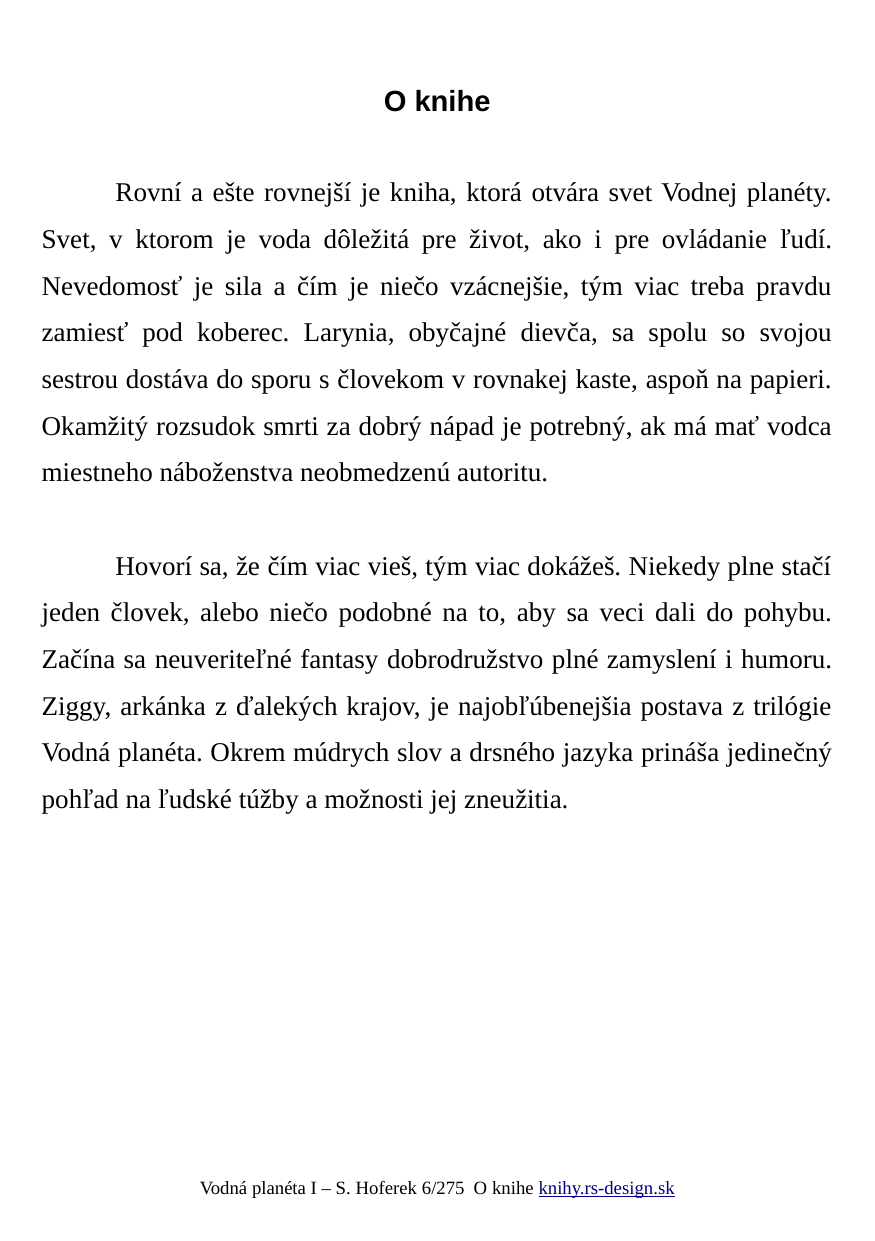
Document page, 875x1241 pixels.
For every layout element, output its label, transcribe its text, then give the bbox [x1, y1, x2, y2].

subtitle O knihe [41, 84, 833, 117]
text Rovní a ešte rovnejší je kniha, ktorá otvára svet Vodnej planéty. Svet, v ktorom je voda dôležitá pre život, ako i pre ovládanie ľudí. Nevedomosť je sila a čím je niečo vzácnejšie, tým viac treba pravdu zamiesť pod koberec. Larynia, obyčajné dievča, sa spolu so svojou sestrou dostáva do sporu s človekom v rovnakej kaste, aspoň na papieri. Okamžitý rozsudok smrti za dobrý nápad je potrebný, ak má mať vodca miestneho náboženstva neobmedzenú autoritu. [41, 176, 833, 488]
text Hovorí sa, že čím viac vieš, tým viac dokážeš. Niekedy plne stačí jeden človek, alebo niečo podobné na to, aby sa veci dali do pohybu. Začína sa neuveriteľné fantasy dobrodružstvo plné zamyslení i humoru. Ziggy, arkánka z ďalekých krajov, je najobľúbenejšia postava z trilógie Vodná planéta. Okrem múdrych slov a drsného jazyka prináša jedinečný pohľad na ľudské túžby a možnosti jej zneužitia. [41, 550, 833, 814]
